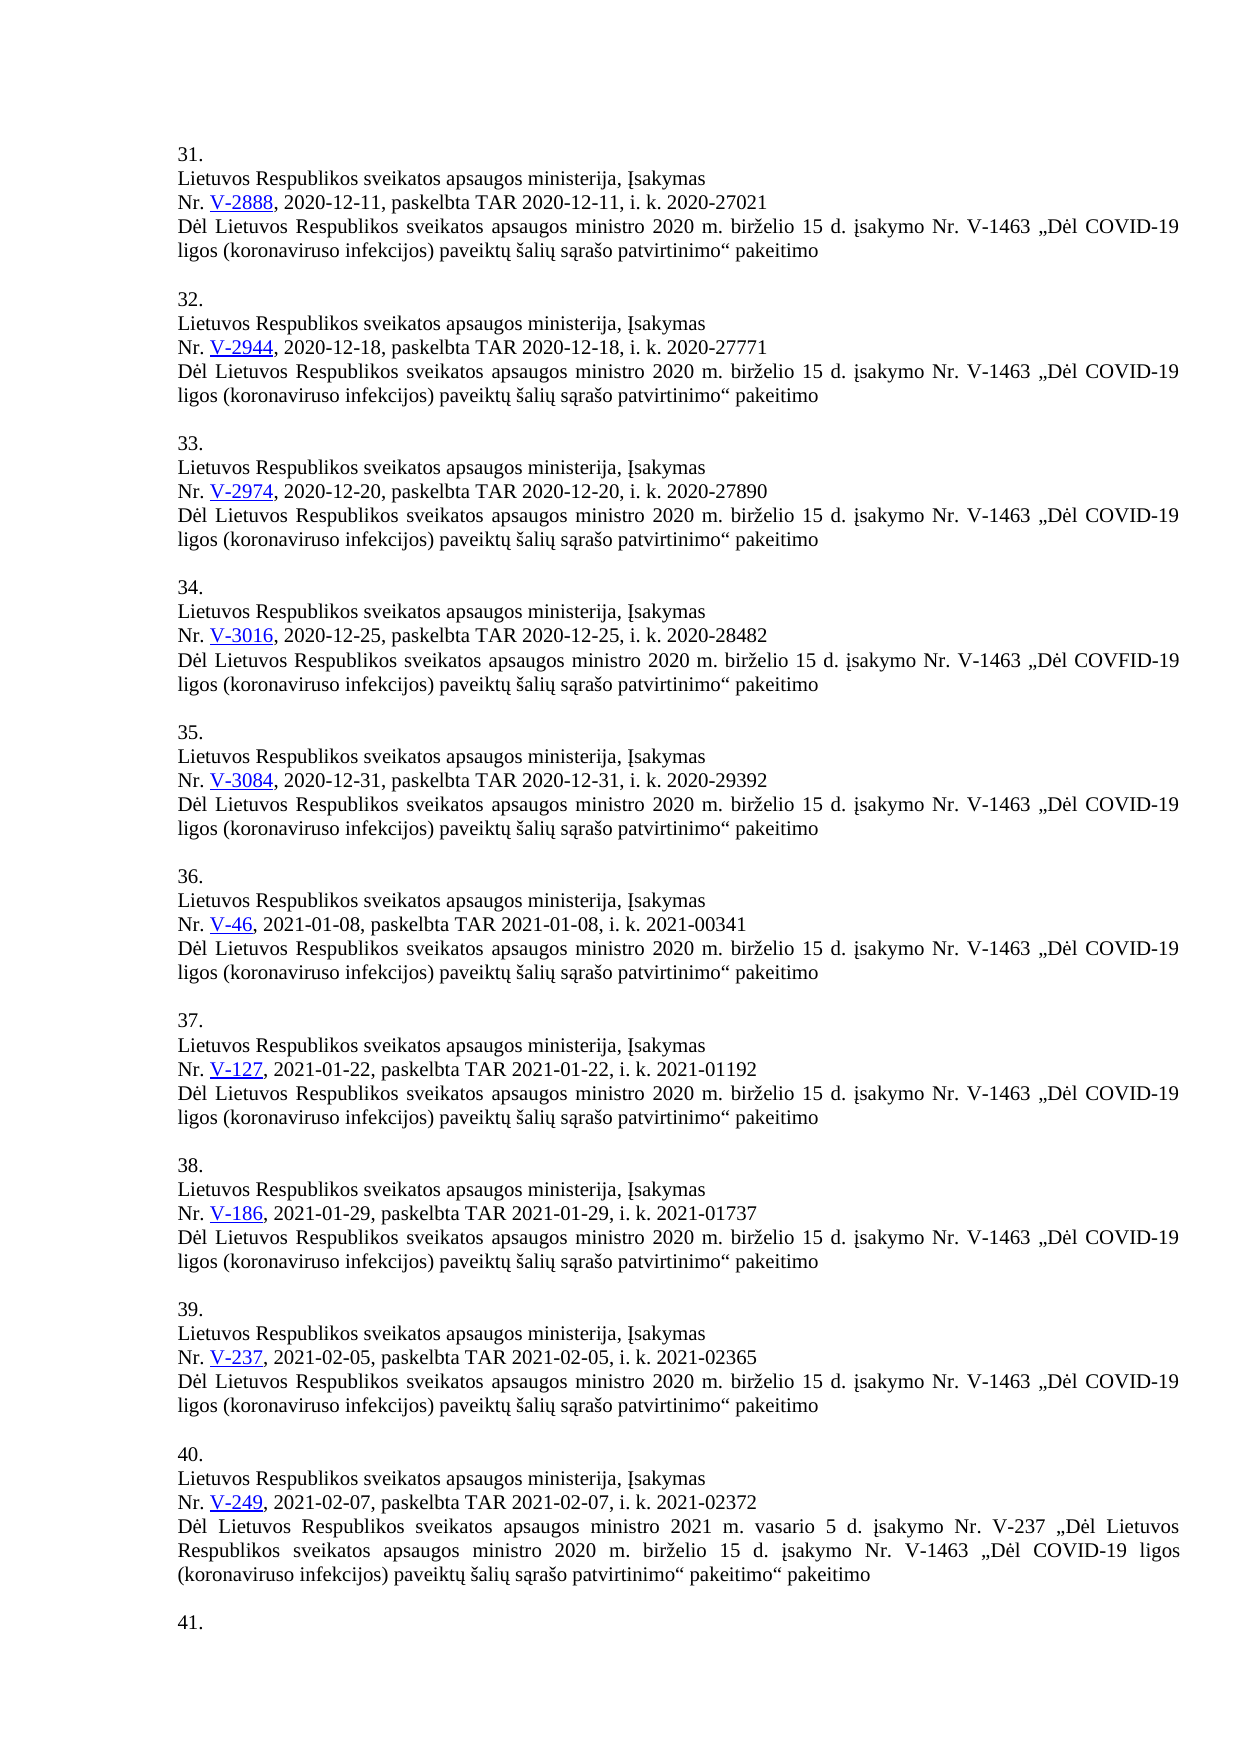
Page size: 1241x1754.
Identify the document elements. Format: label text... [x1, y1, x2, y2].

text Nr. V-127, 2021-01-22, paskelbta TAR 2021-01-22, i. k. 2021-01192 [177, 1057, 1181, 1081]
text Dėl Lietuvos Respublikos sveikatos apsaugos ministro 2020 m. birželio 15 d. įsakymo Nr. V-1463 „Dėl COVID-19 ligos (koronaviruso infekcijos) paveiktų šalių sąrašo patvirtinimo“ pakeitimo [177, 1225, 1181, 1273]
text Dėl Lietuvos Respublikos sveikatos apsaugos ministro 2020 m. birželio 15 d. įsakymo Nr. V-1463 „Dėl COVID-19 ligos (koronaviruso infekcijos) paveiktų šalių sąrašo patvirtinimo“ pakeitimo [177, 792, 1181, 840]
text Nr. V-46, 2021-01-08, paskelbta TAR 2021-01-08, i. k. 2021-00341 [177, 912, 1181, 936]
text Dėl Lietuvos Respublikos sveikatos apsaugos ministro 2020 m. birželio 15 d. įsakymo Nr. V-1463 „Dėl COVID-19 ligos (koronaviruso infekcijos) paveiktų šalių sąrašo patvirtinimo“ pakeitimo [177, 936, 1181, 984]
text Nr. V-249, 2021-02-07, paskelbta TAR 2021-02-07, i. k. 2021-02372 [177, 1490, 1181, 1514]
text Nr. V-2944, 2020-12-18, paskelbta TAR 2020-12-18, i. k. 2020-27771 [177, 335, 1181, 359]
text 39. [177, 1297, 1181, 1321]
text Lietuvos Respublikos sveikatos apsaugos ministerija, Įsakymas [177, 1032, 1181, 1057]
text Lietuvos Respublikos sveikatos apsaugos ministerija, Įsakymas [177, 744, 1181, 768]
text Dėl Lietuvos Respublikos sveikatos apsaugos ministro 2020 m. birželio 15 d. įsakymo Nr. V-1463 „Dėl COVID-19 ligos (koronaviruso infekcijos) paveiktų šalių sąrašo patvirtinimo“ pakeitimo [177, 1369, 1181, 1417]
text Lietuvos Respublikos sveikatos apsaugos ministerija, Įsakymas [177, 599, 1181, 623]
text Dėl Lietuvos Respublikos sveikatos apsaugos ministro 2021 m. vasario 5 d. įsakymo Nr. V-237 „Dėl Lietuvos Respublikos sveikatos apsaugos ministro 2020 m. birželio 15 d. įsakymo Nr. V-1463 „Dėl COVID-19 ligos (koronaviruso infekcijos) paveiktų šalių sąrašo patvirtinimo“ pakeitimo“ pakeitimo [177, 1514, 1181, 1586]
text Nr. V-2974, 2020-12-20, paskelbta TAR 2020-12-20, i. k. 2020-27890 [177, 479, 1181, 503]
text 34. [177, 575, 1181, 599]
text 37. [177, 1008, 1181, 1032]
text Lietuvos Respublikos sveikatos apsaugos ministerija, Įsakymas [177, 311, 1181, 335]
text Nr. V-186, 2021-01-29, paskelbta TAR 2021-01-29, i. k. 2021-01737 [177, 1201, 1181, 1225]
text 36. [177, 864, 1181, 888]
text 38. [177, 1153, 1181, 1177]
text 33. [177, 431, 1181, 455]
text Dėl Lietuvos Respublikos sveikatos apsaugos ministro 2020 m. birželio 15 d. įsakymo Nr. V-1463 „Dėl COVID-19 ligos (koronaviruso infekcijos) paveiktų šalių sąrašo patvirtinimo“ pakeitimo [177, 503, 1181, 551]
text 31. [177, 142, 1181, 166]
text Lietuvos Respublikos sveikatos apsaugos ministerija, Įsakymas [177, 888, 1181, 912]
text Lietuvos Respublikos sveikatos apsaugos ministerija, Įsakymas [177, 1466, 1181, 1490]
text 32. [177, 287, 1181, 311]
text Lietuvos Respublikos sveikatos apsaugos ministerija, Įsakymas [177, 166, 1181, 190]
text Dėl Lietuvos Respublikos sveikatos apsaugos ministro 2020 m. birželio 15 d. įsakymo Nr. V-1463 „Dėl COVID-19 ligos (koronaviruso infekcijos) paveiktų šalių sąrašo patvirtinimo“ pakeitimo [177, 214, 1181, 262]
text Nr. V-2888, 2020-12-11, paskelbta TAR 2020-12-11, i. k. 2020-27021 [177, 190, 1181, 214]
text Nr. V-237, 2021-02-05, paskelbta TAR 2021-02-05, i. k. 2021-02365 [177, 1345, 1181, 1369]
text Lietuvos Respublikos sveikatos apsaugos ministerija, Įsakymas [177, 1321, 1181, 1345]
text Lietuvos Respublikos sveikatos apsaugos ministerija, Įsakymas [177, 455, 1181, 479]
text 35. [177, 720, 1181, 744]
text Dėl Lietuvos Respublikos sveikatos apsaugos ministro 2020 m. birželio 15 d. įsakymo Nr. V-1463 „Dėl COVID-19 ligos (koronaviruso infekcijos) paveiktų šalių sąrašo patvirtinimo“ pakeitimo [177, 1081, 1181, 1129]
text Dėl Lietuvos Respublikos sveikatos apsaugos ministro 2020 m. birželio 15 d. įsakymo Nr. V-1463 „Dėl COVID-19 ligos (koronaviruso infekcijos) paveiktų šalių sąrašo patvirtinimo“ pakeitimo [177, 359, 1181, 407]
text Nr. V-3084, 2020-12-31, paskelbta TAR 2020-12-31, i. k. 2020-29392 [177, 768, 1181, 792]
text Nr. V-3016, 2020-12-25, paskelbta TAR 2020-12-25, i. k. 2020-28482 [177, 623, 1181, 647]
text Dėl Lietuvos Respublikos sveikatos apsaugos ministro 2020 m. birželio 15 d. įsakymo Nr. V-1463 „Dėl COVFID-19 ligos (koronaviruso infekcijos) paveiktų šalių sąrašo patvirtinimo“ pakeitimo [177, 647, 1181, 696]
text Lietuvos Respublikos sveikatos apsaugos ministerija, Įsakymas [177, 1177, 1181, 1201]
text 40. [177, 1442, 1181, 1466]
text 41. [177, 1610, 1181, 1634]
